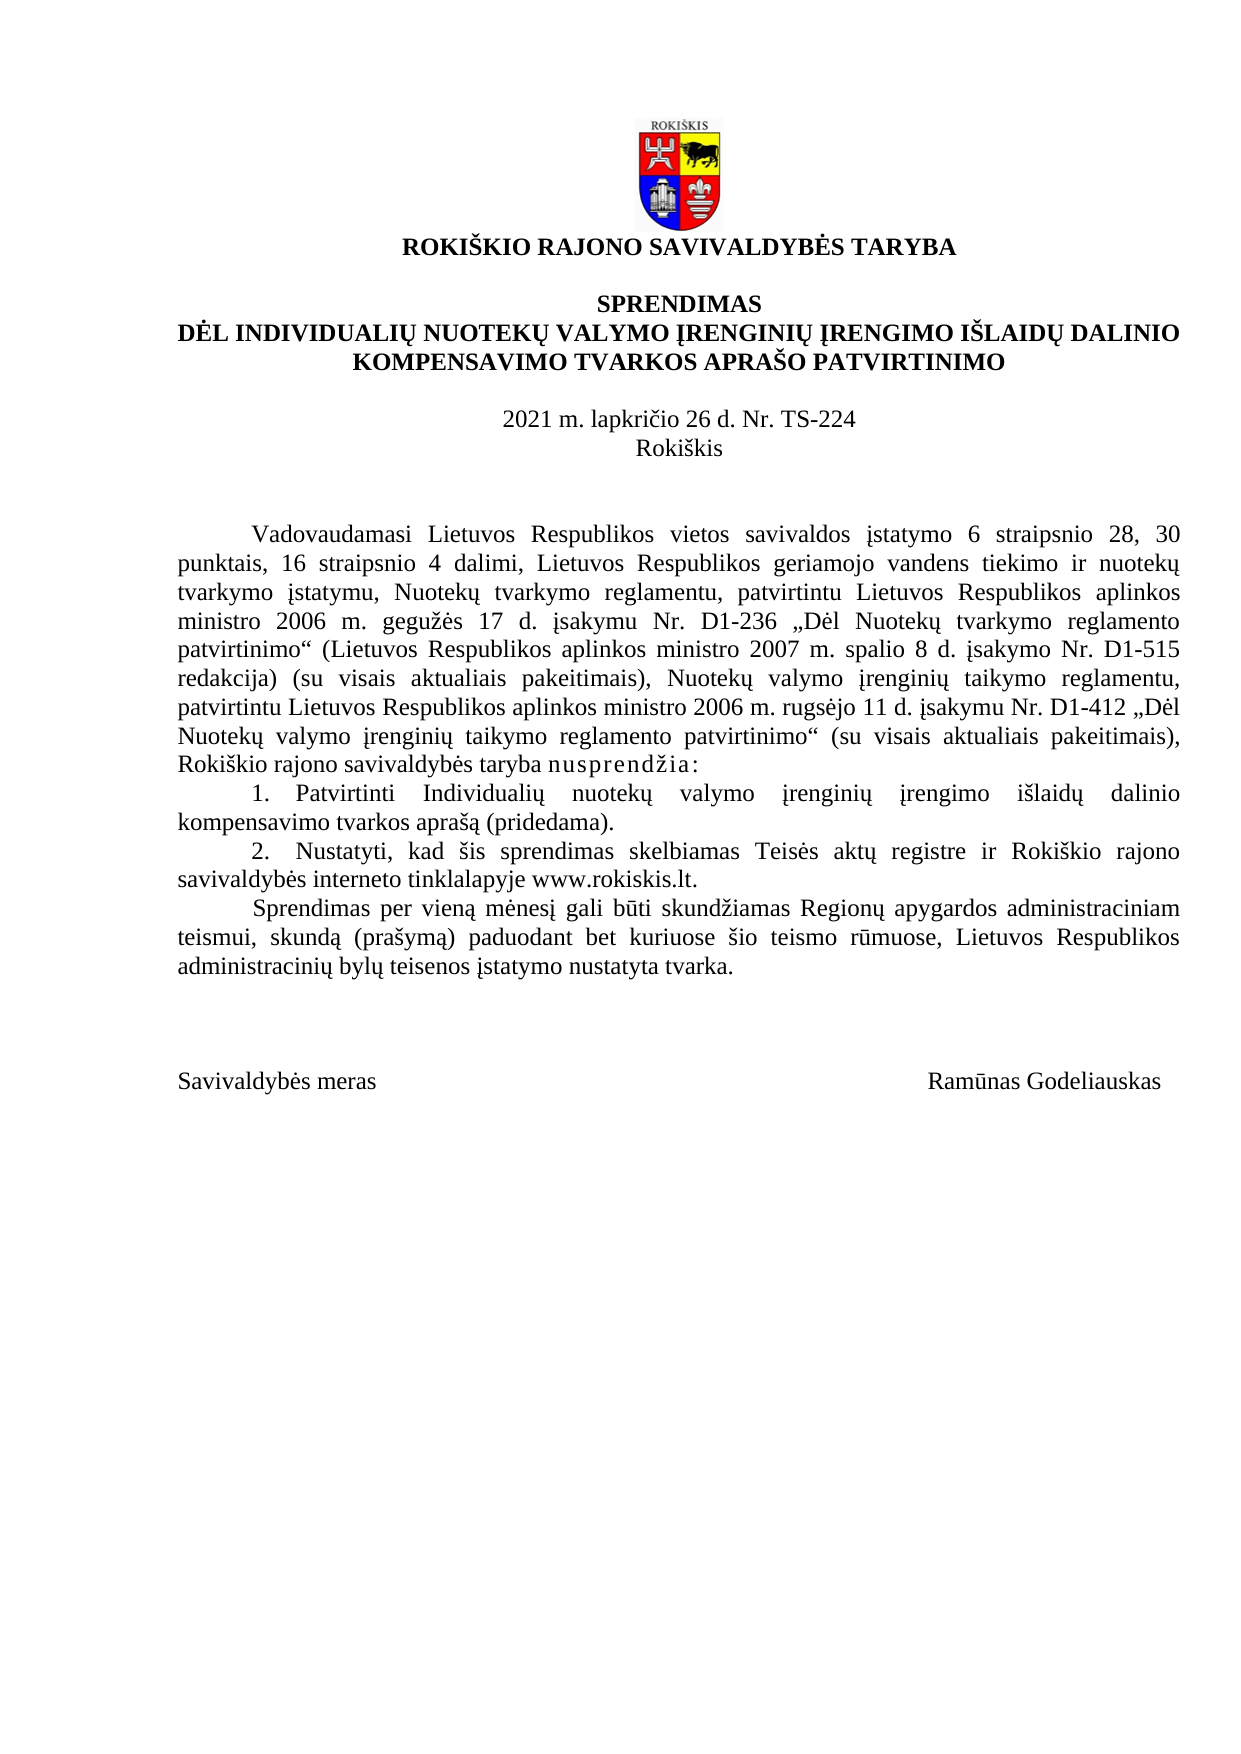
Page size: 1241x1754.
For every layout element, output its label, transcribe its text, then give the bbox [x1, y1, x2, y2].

text DĖL INDIVIDUALIŲ NUOTEKŲ VALYMO ĮRENGINIŲ ĮRENGIMO IŠLAIDŲ DALINIO KOMPENSAVIMO TVARKOS APRAŠO PATVIRTINIMO [177, 318, 1181, 376]
text SPRENDIMAS [177, 289, 1181, 318]
text Vadovaudamasi Lietuvos Respublikos vietos savivaldos įstatymo 6 straipsnio 28, 30 punktais, 16 straipsnio 4 dalimi, Lietuvos Respublikos geriamojo vandens tiekimo ir nuotekų tvarkymo įstatymu, Nuotekų tvarkymo reglamentu, patvirtintu Lietuvos Respublikos aplinkos ministro 2006 m. gegužės 17 d. įsakymu Nr. D1-236 „Dėl Nuotekų tvarkymo reglamento patvirtinimo“ (Lietuvos Respublikos aplinkos ministro 2007 m. spalio 8 d. įsakymo Nr. D1-515 redakcija) (su visais aktualiais pakeitimais), Nuotekų valymo įrenginių taikymo reglamentu, patvirtintu Lietuvos Respublikos aplinkos ministro 2006 m. rugsėjo 11 d. įsakymu Nr. D1-412 „Dėl Nuotekų valymo įrenginių taikymo reglamento patvirtinimo“ (su visais aktualiais pakeitimais), Rokiškio rajono savivaldybės taryba nusprendžia: [177, 519, 1181, 778]
text 2. Nustatyti, kad šis sprendimas skelbiamas Teisės aktų registre ir Rokiškio rajono savivaldybės interneto tinklalapyje www.rokiskis.lt. [177, 836, 1181, 893]
text Rokiškis [177, 433, 1181, 462]
text ROKIŠKIO RAJONO SAVIVALDYBĖS TARYBA [177, 232, 1181, 261]
text Sprendimas per vieną mėnesį gali būti skundžiamas Regionų apygardos administraciniam teismui, skundą (prašymą) paduodant bet kuriuose šio teismo rūmuose, Lietuvos Respublikos administracinių bylų teisenos įstatymo nustatyta tvarka. [177, 893, 1181, 979]
text 1. Patvirtinti Individualių nuotekų valymo įrenginių įrengimo išlaidų dalinio kompensavimo tvarkos aprašą (pridedama). [177, 778, 1181, 836]
subtitle Savivaldybės meras Ramūnas Godeliauskas [177, 1066, 1181, 1094]
text 2021 m. lapkričio 26 d. Nr. TS-224 [177, 404, 1181, 433]
